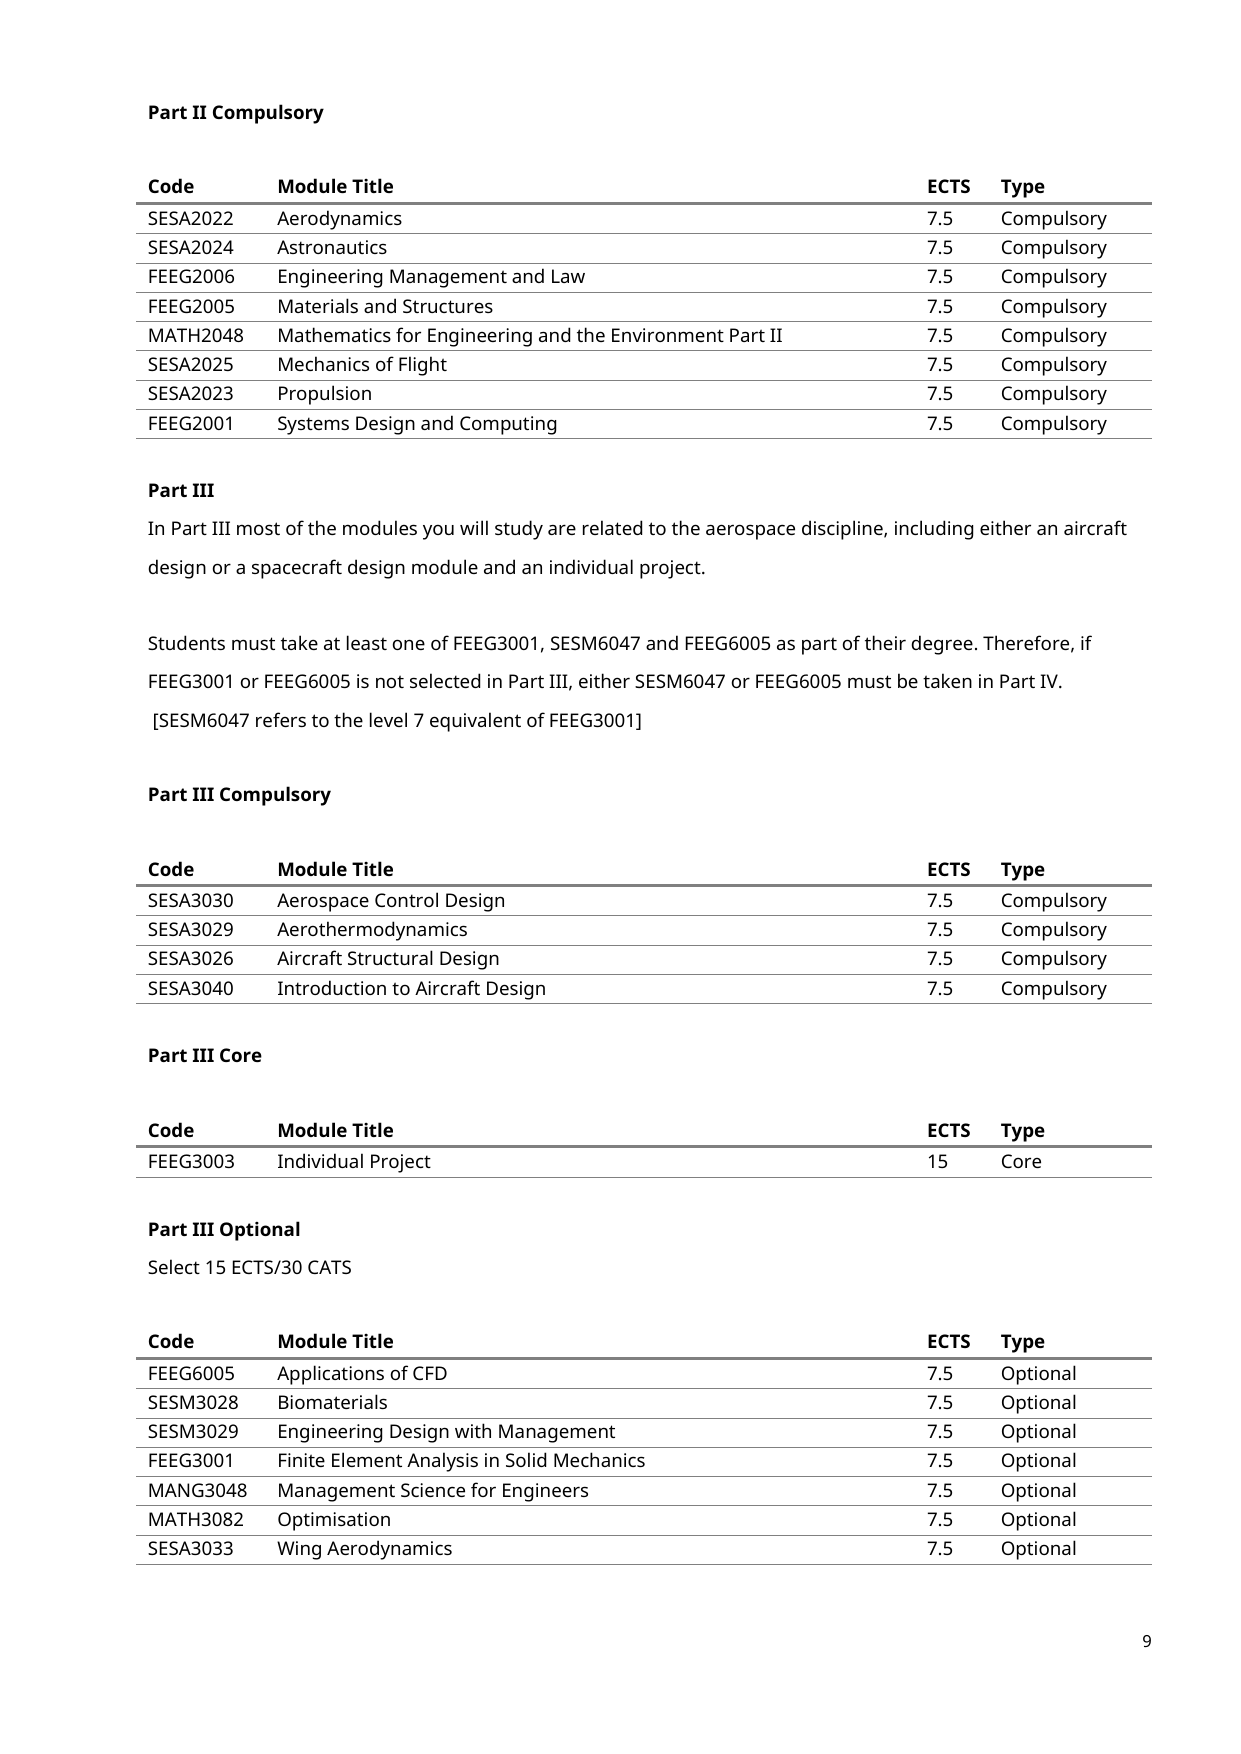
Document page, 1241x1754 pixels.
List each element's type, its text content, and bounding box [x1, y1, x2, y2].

table_cell Compulsory [989, 205, 1152, 233]
table_cell Engineering Management and Law [266, 264, 916, 292]
table_cell Optional [989, 1506, 1152, 1534]
table_cell Module Title [266, 174, 916, 202]
table_cell FEEG2005 [136, 293, 266, 321]
table_cell Applications of CFD [266, 1360, 916, 1388]
table_cell Code [136, 1117, 266, 1145]
table_cell Astronautics [266, 234, 916, 263]
table_cell Part III Optional Select 15 ECTS/30 CATS [136, 1178, 1152, 1328]
table_cell Optional [989, 1419, 1152, 1447]
table_cell 7.5 [916, 1448, 989, 1476]
table_cell MANG3048 [136, 1477, 266, 1505]
table_cell Optional [989, 1448, 1152, 1476]
table_cell Part II Compulsory [136, 99, 1152, 174]
table_cell 7.5 [916, 1506, 989, 1534]
table_cell [136, 1565, 1152, 1601]
table_cell SESM3028 [136, 1389, 266, 1417]
table_cell ECTS [916, 1117, 989, 1145]
table_cell Type [989, 1329, 1152, 1357]
table_cell MATH3082 [136, 1506, 266, 1534]
table_cell Module Title [266, 856, 916, 884]
table_cell 7.5 [916, 351, 989, 380]
table_cell Optional [989, 1477, 1152, 1505]
table_cell Mathematics for Engineering and the Environment Part II [266, 322, 916, 350]
table_cell 7.5 [916, 264, 989, 292]
table_cell Type [989, 174, 1152, 202]
table_cell Part III Compulsory [136, 743, 1152, 856]
table_cell 7.5 [916, 205, 989, 233]
table_cell Code [136, 856, 266, 884]
table_cell Aerothermodynamics [266, 916, 916, 945]
table_cell FEEG2001 [136, 410, 266, 438]
table_cell Compulsory [989, 381, 1152, 409]
table_cell Part III In Part III most of the modules you will study are related to the aerospace discipline, including either an aircraft design or a spacecraft design module and an individual project. Students must take at least one of FEEG3001, SESM6047 and FEEG6005 as part of their degree. Therefore, if FEEG3001 or FEEG6005 is not selected in Part III, either SESM6047 or FEEG6005 must be taken in Part IV. [SESM6047 refers to the level 7 equivalent of FEEG3001] [136, 439, 1152, 743]
table_cell SESA3033 [136, 1536, 266, 1564]
table_cell Type [989, 1117, 1152, 1145]
table_cell Materials and Structures [266, 293, 916, 321]
table_cell 7.5 [916, 946, 989, 974]
table_cell Type [989, 856, 1152, 884]
table_cell Module Title [266, 1329, 916, 1357]
table_cell Mechanics of Flight [266, 351, 916, 380]
table_cell Compulsory [989, 975, 1152, 1003]
table_cell Code [136, 174, 266, 202]
table_cell SESA2024 [136, 234, 266, 263]
table_cell Compulsory [989, 887, 1152, 915]
table_cell Compulsory [989, 351, 1152, 380]
table_cell Compulsory [989, 234, 1152, 263]
table_cell Optimisation [266, 1506, 916, 1534]
table_cell SESA3030 [136, 887, 266, 915]
table_cell 7.5 [916, 1360, 989, 1388]
table_cell SESA2022 [136, 205, 266, 233]
table_cell FEEG6005 [136, 1360, 266, 1388]
table_cell SESA3040 [136, 975, 266, 1003]
table_cell 7.5 [916, 975, 989, 1003]
table_cell 7.5 [916, 1419, 989, 1447]
table_cell Optional [989, 1389, 1152, 1417]
table_cell 7.5 [916, 410, 989, 438]
table_cell Compulsory [989, 946, 1152, 974]
table_cell 7.5 [916, 1389, 989, 1417]
table_cell Biomaterials [266, 1389, 916, 1417]
table_cell Wing Aerodynamics [266, 1536, 916, 1564]
table_cell SESA3026 [136, 946, 266, 974]
table_cell Core [989, 1148, 1152, 1177]
table_cell Optional [989, 1360, 1152, 1388]
table_cell Finite Element Analysis in Solid Mechanics [266, 1448, 916, 1476]
table_cell ECTS [916, 1329, 989, 1357]
table_cell FEEG3003 [136, 1148, 266, 1177]
table_cell Systems Design and Computing [266, 410, 916, 438]
table_cell Propulsion [266, 381, 916, 409]
table_cell 7.5 [916, 322, 989, 350]
table_cell FEEG2006 [136, 264, 266, 292]
table_cell ECTS [916, 174, 989, 202]
table_cell Module Title [266, 1117, 916, 1145]
table_cell Aerospace Control Design [266, 887, 916, 915]
table_cell 7.5 [916, 234, 989, 263]
table_cell Engineering Design with Management [266, 1419, 916, 1447]
table_cell FEEG3001 [136, 1448, 266, 1476]
table_cell Introduction to Aircraft Design [266, 975, 916, 1003]
table_cell ECTS [916, 856, 989, 884]
table_cell SESM3029 [136, 1419, 266, 1447]
table_cell SESA2025 [136, 351, 266, 380]
table_cell Compulsory [989, 322, 1152, 350]
table_cell Individual Project [266, 1148, 916, 1177]
table_cell Aerodynamics [266, 205, 916, 233]
table_cell 7.5 [916, 1536, 989, 1564]
table_cell Compulsory [989, 410, 1152, 438]
table_cell MATH2048 [136, 322, 266, 350]
table_cell Compulsory [989, 916, 1152, 945]
table_cell SESA2023 [136, 381, 266, 409]
table_cell 7.5 [916, 293, 989, 321]
table_cell Compulsory [989, 264, 1152, 292]
table_cell 7.5 [916, 916, 989, 945]
table_cell 15 [916, 1148, 989, 1177]
table_cell 7.5 [916, 887, 989, 915]
table_cell Optional [989, 1536, 1152, 1564]
table_cell Code [136, 1329, 266, 1357]
table_cell 7.5 [916, 1477, 989, 1505]
table_cell SESA3029 [136, 916, 266, 945]
table_cell Management Science for Engineers [266, 1477, 916, 1505]
table_cell Compulsory [989, 293, 1152, 321]
table_cell Part III Core [136, 1004, 1152, 1117]
table_cell 7.5 [916, 381, 989, 409]
table_cell Aircraft Structural Design [266, 946, 916, 974]
